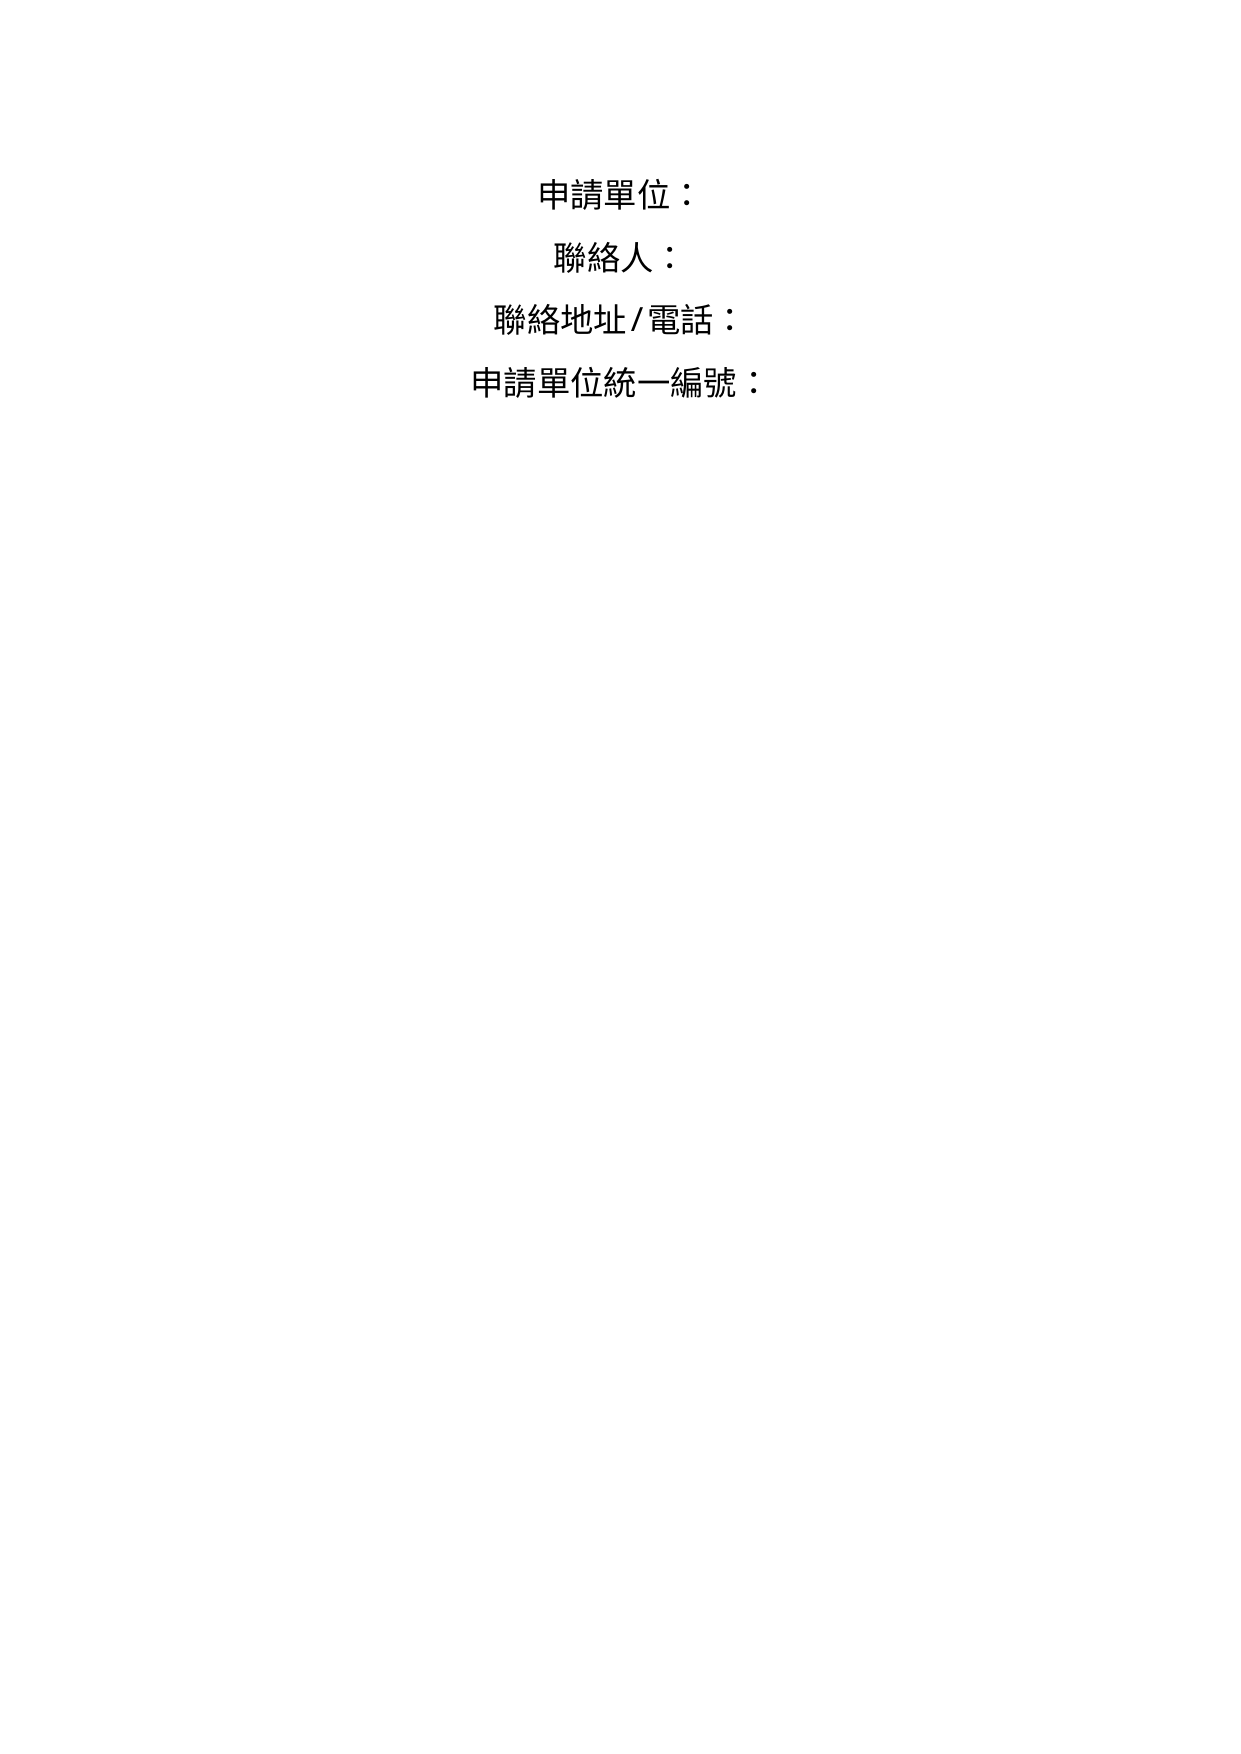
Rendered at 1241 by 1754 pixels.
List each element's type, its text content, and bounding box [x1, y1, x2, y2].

text 聯絡地址/電話： [187, 276, 1053, 339]
text 聯絡人： [187, 214, 1053, 276]
text 申請單位： [187, 151, 1053, 214]
text 申請單位統一編號： [187, 339, 1053, 401]
